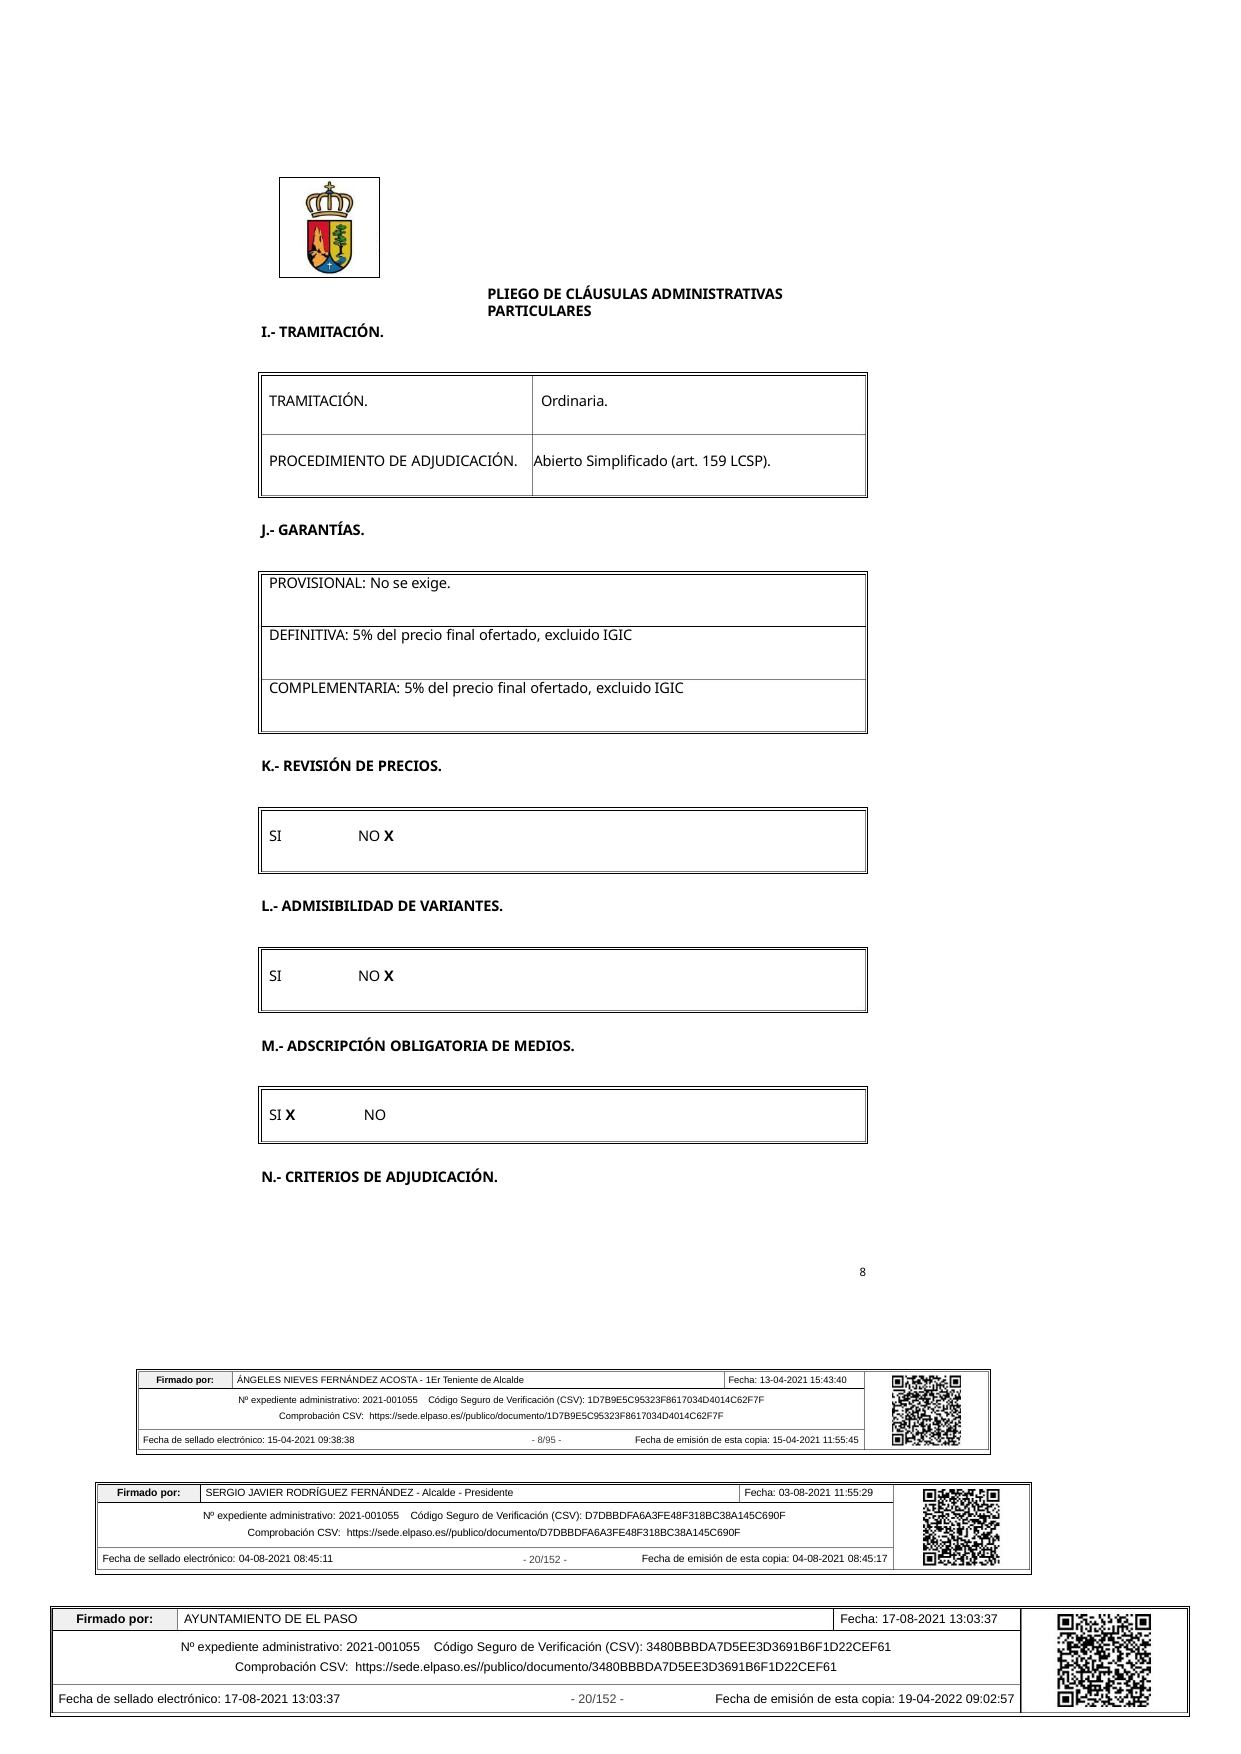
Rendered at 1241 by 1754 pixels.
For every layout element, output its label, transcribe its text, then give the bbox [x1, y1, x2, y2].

picture [259, 808, 867, 873]
text Fecha de sellado electrónico: 17-08-2021 13:03:37 [58, 1692, 365, 1706]
picture [259, 1087, 867, 1143]
text Fecha de emisión de esta copia: 04-08-2021 08:45:17 [642, 1553, 912, 1565]
text Firmado por: [76, 1612, 172, 1626]
text Ordinaria. [541, 393, 631, 410]
text AYUNTAMIENTO DE EL PASO [184, 1612, 386, 1626]
text Fecha de sellado electrónico: 04-08-2021 08:45:11 [102, 1553, 359, 1565]
text DEFINITIVA: 5% del precio final ofertado, excluido IGIC [269, 627, 722, 644]
text M.- ADSCRIPCIÓN OBLIGATORIA DE MEDIOS. [261, 1037, 589, 1054]
text Fecha: 03-08-2021 11:55:29 [744, 1488, 893, 1499]
text Firmado por: [156, 1375, 228, 1385]
picture [259, 572, 867, 733]
picture [259, 948, 867, 1012]
text Comprobación CSV: https://sede.elpaso.es//publico/documento/1D7B9E5C95323F8617034D4014C62F7F [279, 1411, 788, 1421]
text NO [364, 1107, 408, 1124]
text L.- ADMISIBILIDAD DE VARIANTES. [261, 898, 511, 915]
text - 8/95 - [532, 1435, 575, 1446]
text Fecha de sellado electrónico: 15-04-2021 09:38:38 [143, 1435, 379, 1445]
picture [96, 1483, 1031, 1574]
picture [51, 1607, 1189, 1716]
text I.- TRAMITACIÓN. [261, 323, 400, 341]
text ÁNGELES NIEVES FERNÁNDEZ ACOSTA - 1Er Teniente de Alcalde [237, 1375, 552, 1385]
text - 20/152 - [571, 1693, 643, 1707]
text N.- CRITERIOS DE ADJUDICACIÓN. [261, 1168, 517, 1186]
text PLIEGO DE CLÁUSULAS ADMINISTRATIVAS PARTICULARES [487, 286, 890, 320]
text PROVISIONAL: No se exige. [269, 575, 479, 592]
text SI X [269, 1107, 314, 1124]
picture [259, 373, 867, 497]
text Comprobación CSV: https://sede.elpaso.es//publico/documento/D7DBBDFA6A3FE48F318BC38A145C690F [247, 1527, 812, 1539]
picture [280, 178, 379, 277]
text 8 [859, 1266, 883, 1279]
text K.- REVISIÓN DE PRECIOS. [261, 758, 459, 775]
text Fecha: 13-04-2021 15:43:40 [728, 1375, 864, 1385]
text TRAMITACIÓN. [269, 393, 390, 410]
text SERGIO JAVIER RODRÍGUEZ FERNÁNDEZ - Alcalde - Presidente [205, 1488, 540, 1499]
text Nº expediente administrativo: 2021-001055 Código Seguro de Verificación (CSV): D7DBBDFA6A3FE48F318BC38A145C690F [203, 1510, 812, 1522]
text Nº expediente administrativo: 2021-001055 Código Seguro de Verificación (CSV): 1D7B9E5C95323F8617034D4014C62F7F [238, 1396, 788, 1406]
text SI [269, 967, 301, 984]
text Fecha: 17-08-2021 13:03:37 [840, 1612, 1021, 1626]
text NO X [358, 967, 416, 984]
text Fecha de emisión de esta copia: 15-04-2021 11:55:45 [635, 1435, 884, 1445]
text Comprobación CSV: https://sede.elpaso.es//publico/documento/3480BBBDA7D5EE3D3691B6F1D22CEF61 [235, 1661, 917, 1674]
text Firmado por: [117, 1488, 196, 1499]
picture [137, 1370, 990, 1454]
text J.- GARANTÍAS. [261, 522, 387, 539]
text PROCEDIMIENTO DE ADJUDICACIÓN. Abierto Simplificado (art. 159 LCSP). [269, 453, 810, 470]
text Fecha de emisión de esta copia: 19-04-2022 09:02:57 [715, 1692, 1039, 1706]
text SI [269, 828, 301, 845]
text NO X [358, 828, 416, 845]
text - 20/152 - [523, 1554, 582, 1565]
text COMPLEMENTARIA: 5% del precio final ofertado, excluido IGIC [269, 680, 722, 697]
text Nº expediente administrativo: 2021-001055 Código Seguro de Verificación (CSV): 3480BBBDA7D5EE3D3691B6F1D22CEF61 [181, 1640, 917, 1654]
